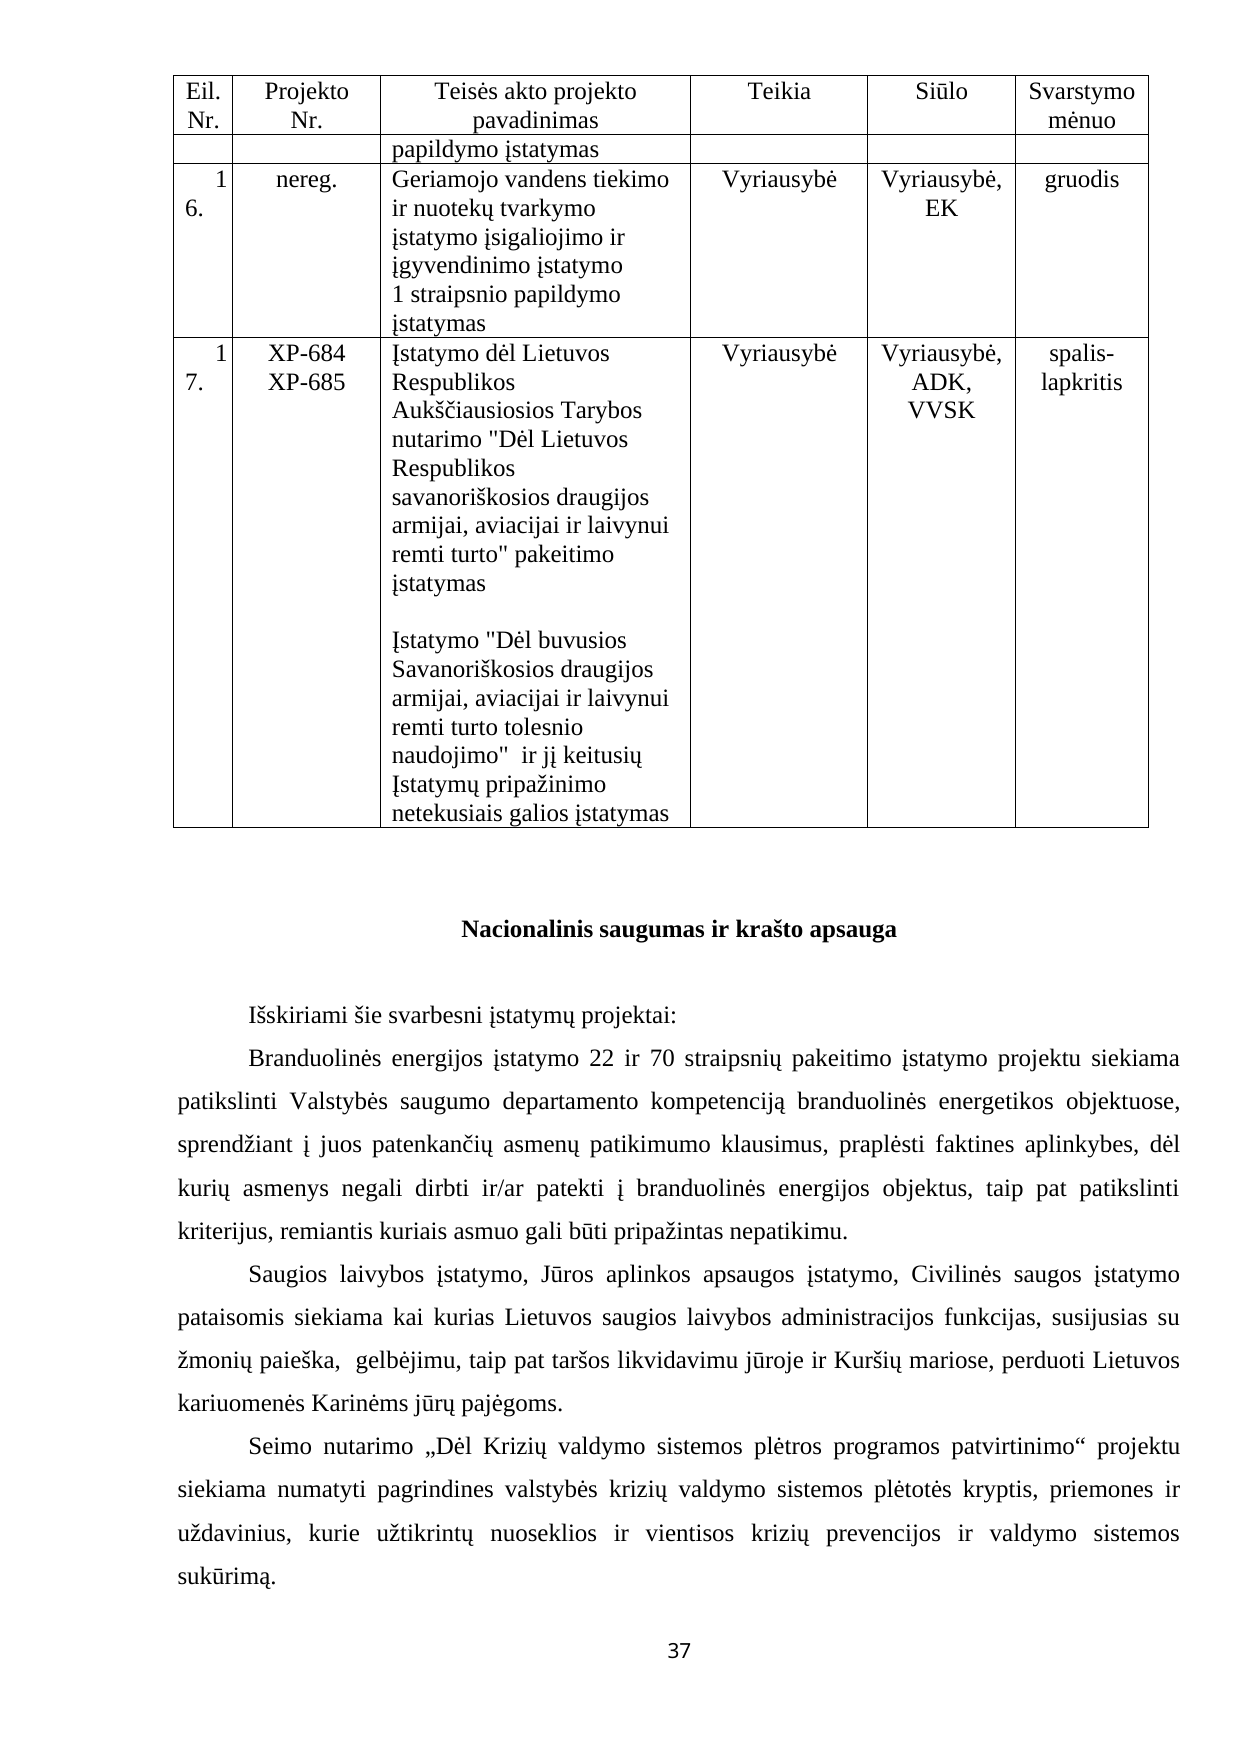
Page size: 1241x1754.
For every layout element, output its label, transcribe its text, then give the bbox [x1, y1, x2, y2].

table_cell Įstatymo dėl Lietuvos Respublikos Aukščiausiosios Tarybos nutarimo "Dėl Lietuvos Respublikos savanoriškosios draugijos armijai, aviacijai ir laivynui remti turto" pakeitimo įstatymas Įstatymo "Dėl buvusios Savanoriškosios draugijos armijai, aviacijai ir laivynui remti turto tolesnio naudojimo" ir jį keitusių Įstatymų pripažinimo netekusiais galios įstatymas [381, 338, 690, 827]
text Branduolinės energijos įstatymo 22 ir 70 straipsnių pakeitimo įstatymo projektu siekiama patikslinti Valstybės saugumo departamento kompetenciją branduolinės energetikos objektuose, sprendžiant į juos patenkančių asmenų patikimumo klausimus, praplėsti faktines aplinkybes, dėl kurių asmenys negali dirbti ir/ar patekti į branduolinės energijos objektus, taip pat patikslinti kriterijus, remiantis kuriais asmuo gali būti pripažintas nepatikimu. [177, 1043, 1181, 1244]
table_cell Vyriausybė, EK [868, 164, 1015, 337]
table_cell Geriamojo vandens tiekimo ir nuotekų tvarkymo įstatymo įsigaliojimo ir įgyvendinimo įstatymo 1 straipsnio papildymo įstatymas [381, 164, 690, 337]
table_cell 16. [174, 164, 232, 337]
table_cell gruodis [1016, 164, 1148, 337]
table_header Teikia [691, 76, 867, 133]
table_cell nereg. [233, 164, 380, 337]
table_header Svarstymo mėnuo [1016, 76, 1148, 133]
table_cell [691, 135, 867, 163]
table_cell Vyriausybė, ADK, VVSK [868, 338, 1015, 827]
table_cell papildymo įstatymas [381, 135, 690, 163]
text Išskiriami šie svarbesni įstatymų projektai: [177, 1000, 1181, 1029]
text Seimo nutarimo „Dėl Krizių valdymo sistemos plėtros programos patvirtinimo“ projektu siekiama numatyti pagrindines valstybės krizių valdymo sistemos plėtotės kryptis, priemones ir uždavinius, kurie užtikrintų nuoseklios ir vientisos krizių prevencijos ir valdymo sistemos sukūrimą. [177, 1431, 1181, 1589]
text Saugios laivybos įstatymo, Jūros aplinkos apsaugos įstatymo, Civilinės saugos įstatymo pataisomis siekiama kai kurias Lietuvos saugios laivybos administracijos funkcijas, susijusias su žmonių paieška, gelbėjimu, taip pat taršos likvidavimu jūroje ir Kuršių mariose, perduoti Lietuvos kariuomenės Karinėms jūrų pajėgoms. [177, 1259, 1181, 1417]
table_cell [1016, 135, 1148, 163]
text Nacionalinis saugumas ir krašto apsauga [177, 914, 1181, 943]
table_cell [174, 135, 232, 163]
table_cell XP-684 XP-685 [233, 338, 380, 827]
table_header Eil. Nr. [174, 76, 232, 133]
table_header Projekto Nr. [233, 76, 380, 133]
table_header Teisės akto projekto pavadinimas [381, 76, 690, 133]
table_cell Vyriausybė [691, 164, 867, 337]
table_cell [233, 135, 380, 163]
table_header Siūlo [868, 76, 1015, 133]
table_cell [868, 135, 1015, 163]
table_cell spalis-lapkritis [1016, 338, 1148, 827]
table_cell Vyriausybė [691, 338, 867, 827]
table_cell 17. [174, 338, 232, 827]
